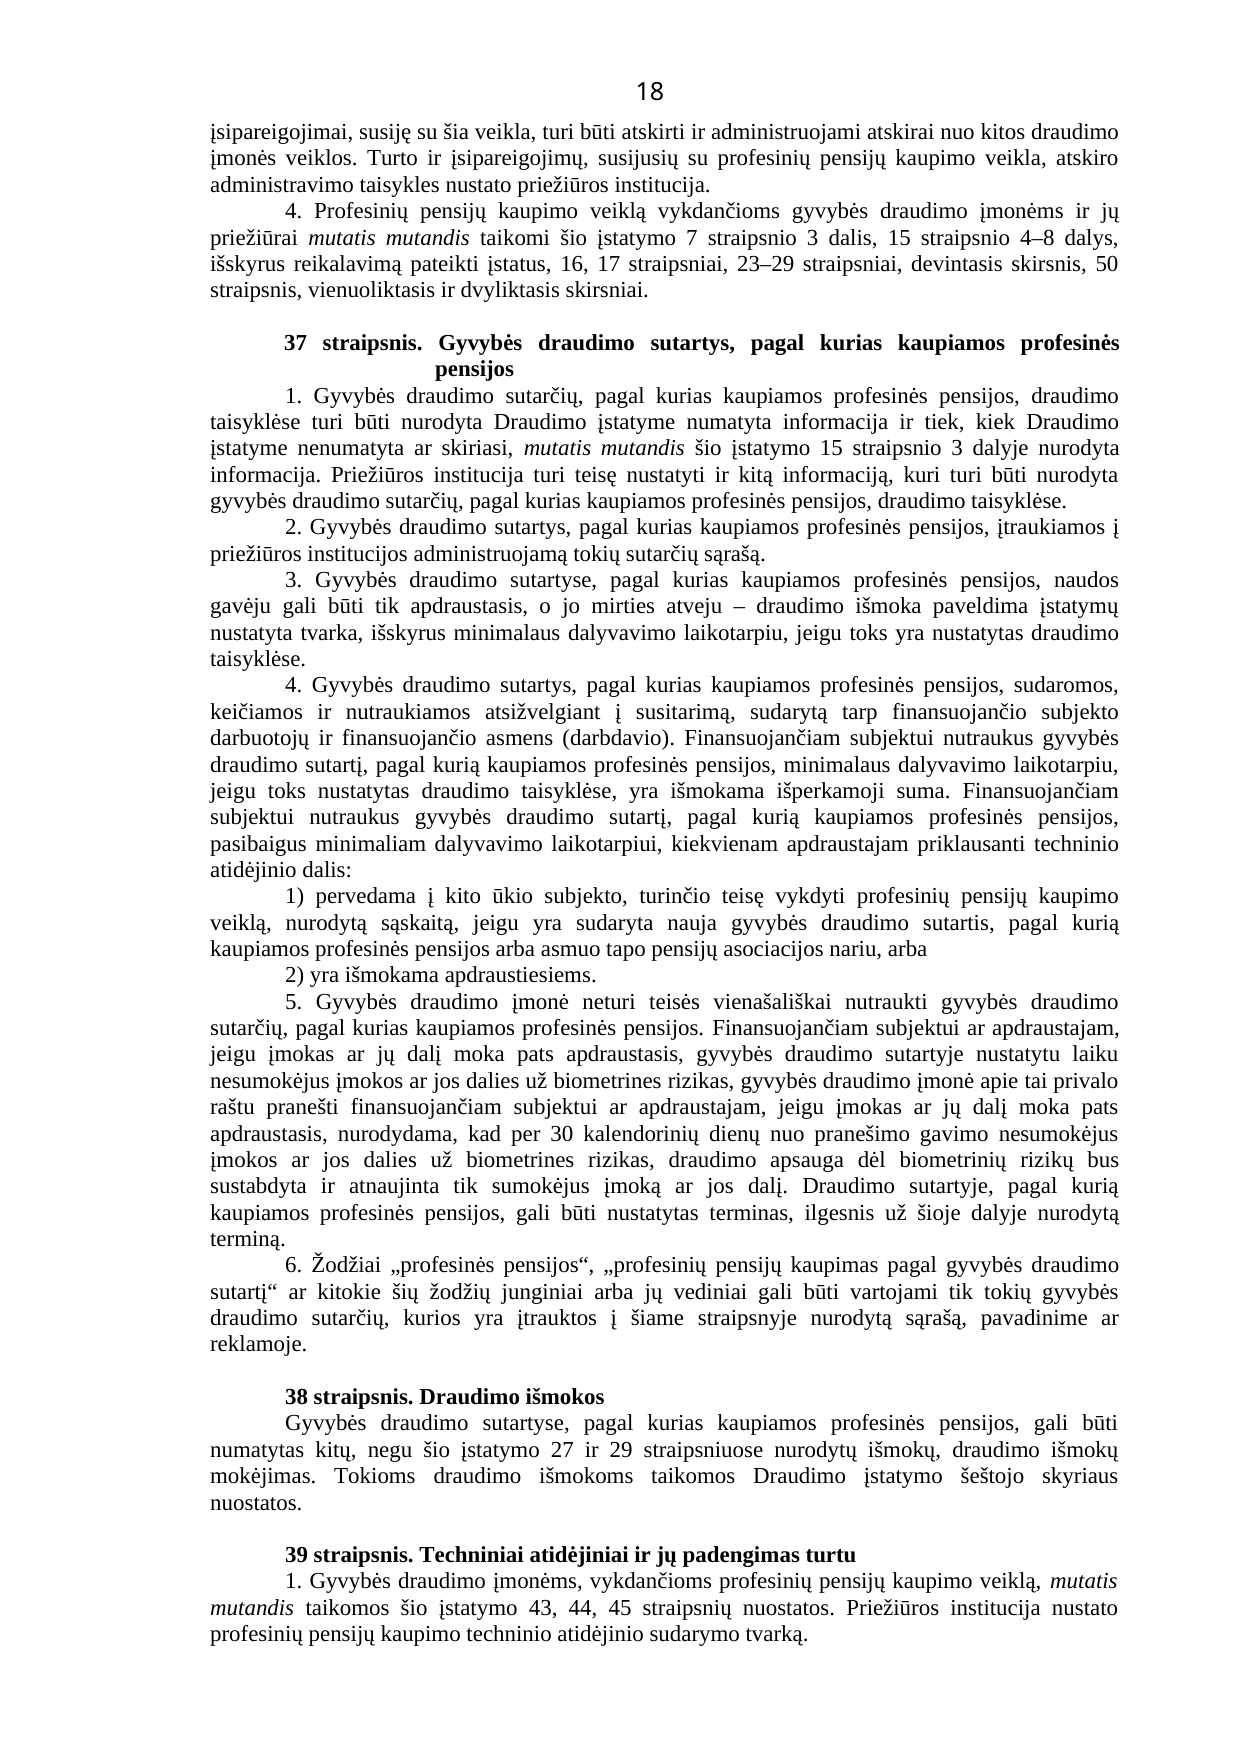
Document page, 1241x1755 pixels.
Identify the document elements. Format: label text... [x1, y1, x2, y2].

text 1. Gyvybės draudimo sutarčių, pagal kurias kaupiamos profesinės pensijos, draudimo taisyklėse turi būti nurodyta Draudimo įstatyme numatyta informacija ir tiek, kiek Draudimo įstatyme nenumatyta ar skiriasi, mutatis mutandis šio įstatymo 15 straipsnio 3 dalyje nurodyta informacija. Priežiūros institucija turi teisę nustatyti ir kitą informaciją, kuri turi būti nurodyta gyvybės draudimo sutarčių, pagal kurias kaupiamos profesinės pensijos, draudimo taisyklėse. [210, 382, 1120, 513]
text 4. Gyvybės draudimo sutartys, pagal kurias kaupiamos profesinės pensijos, sudaromos, keičiamos ir nutraukiamos atsižvelgiant į susitarimą, sudarytą tarp finansuojančio subjekto darbuotojų ir finansuojančio asmens (darbdavio). Finansuojančiam subjektui nutraukus gyvybės draudimo sutartį, pagal kurią kaupiamos profesinės pensijos, minimalaus dalyvavimo laikotarpiu, jeigu toks nustatytas draudimo taisyklėse, yra išmokama išperkamoji suma. Finansuojančiam subjektui nutraukus gyvybės draudimo sutartį, pagal kurią kaupiamos profesinės pensijos, pasibaigus minimaliam dalyvavimo laikotarpiui, kiekvienam apdraustajam priklausanti techninio atidėjinio dalis: [210, 672, 1120, 882]
text 2) yra išmokama apdraustiesiems. [210, 961, 1120, 988]
text 3. Gyvybės draudimo sutartyse, pagal kurias kaupiamos profesinės pensijos, naudos gavėju gali būti tik apdraustasis, o jo mirties atveju – draudimo išmoka paveldima įstatymų nustatyta tvarka, išskyrus minimalaus dalyvavimo laikotarpiu, jeigu toks yra nustatytas draudimo taisyklėse. [210, 566, 1120, 672]
text 6. Žodžiai „profesinės pensijos“, „profesinių pensijų kaupimas pagal gyvybės draudimo sutartį“ ar kitokie šių žodžių junginiai arba jų vediniai gali būti vartojami tik tokių gyvybės draudimo sutarčių, kurios yra įtrauktos į šiame straipsnyje nurodytą sąrašą, pavadinime ar reklamoje. [210, 1251, 1120, 1357]
text 38 straipsnis. Draudimo išmokos [210, 1383, 1120, 1409]
text 4. Profesinių pensijų kaupimo veiklą vykdančioms gyvybės draudimo įmonėms ir jų priežiūrai mutatis mutandis taikomi šio įstatymo 7 straipsnio 3 dalis, 15 straipsnio 4–8 dalys, išskyrus reikalavimą pateikti įstatus, 16, 17 straipsniai, 23–29 straipsniai, devintasis skirsnis, 50 straipsnis, vienuoliktasis ir dvyliktasis skirsniai. [210, 197, 1120, 303]
text 1. Gyvybės draudimo įmonėms, vykdančioms profesinių pensijų kaupimo veiklą, mutatis mutandis taikomos šio įstatymo 43, 44, 45 straipsnių nuostatos. Priežiūros institucija nustato profesinių pensijų kaupimo techninio atidėjinio sudarymo tvarką. [210, 1568, 1120, 1647]
text įsipareigojimai, susiję su šia veikla, turi būti atskirti ir administruojami atskirai nuo kitos draudimo įmonės veiklos. Turto ir įsipareigojimų, susijusių su profesinių pensijų kaupimo veikla, atskiro administravimo taisykles nustato priežiūros institucija. [210, 118, 1120, 197]
text Gyvybės draudimo sutartyse, pagal kurias kaupiamos profesinės pensijos, gali būti numatytas kitų, negu šio įstatymo 27 ir 29 straipsniuose nurodytų išmokų, draudimo išmokų mokėjimas. Tokioms draudimo išmokoms taikomos Draudimo įstatymo šeštojo skyriaus nuostatos. [210, 1409, 1120, 1515]
text 5. Gyvybės draudimo įmonė neturi teisės vienašališkai nutraukti gyvybės draudimo sutarčių, pagal kurias kaupiamos profesinės pensijos. Finansuojančiam subjektui ar apdraustajam, jeigu įmokas ar jų dalį moka pats apdraustasis, gyvybės draudimo sutartyje nustatytu laiku nesumokėjus įmokos ar jos dalies už biometrines rizikas, gyvybės draudimo įmonė apie tai privalo raštu pranešti finansuojančiam subjektui ar apdraustajam, jeigu įmokas ar jų dalį moka pats apdraustasis, nurodydama, kad per 30 kalendorinių dienų nuo pranešimo gavimo nesumokėjus įmokos ar jos dalies už biometrines rizikas, draudimo apsauga dėl biometrinių rizikų bus sustabdyta ir atnaujinta tik sumokėjus įmoką ar jos dalį. Draudimo sutartyje, pagal kurią kaupiamos profesinės pensijos, gali būti nustatytas terminas, ilgesnis už šioje dalyje nurodytą terminą. [210, 988, 1120, 1251]
text 2. Gyvybės draudimo sutartys, pagal kurias kaupiamos profesinės pensijos, įtraukiamos į priežiūros institucijos administruojamą tokių sutarčių sąrašą. [210, 513, 1120, 566]
text 39 straipsnis. Techniniai atidėjiniai ir jų padengimas turtu [210, 1541, 1120, 1568]
text 37 straipsnis. Gyvybės draudimo sutartys, pagal kurias kaupiamos profesinės pensijos [284, 329, 1120, 382]
text 1) pervedama į kito ūkio subjekto, turinčio teisę vykdyti profesinių pensijų kaupimo veiklą, nurodytą sąskaitą, jeigu yra sudaryta nauja gyvybės draudimo sutartis, pagal kurią kaupiamos profesinės pensijos arba asmuo tapo pensijų asociacijos nariu, arba [210, 882, 1120, 961]
